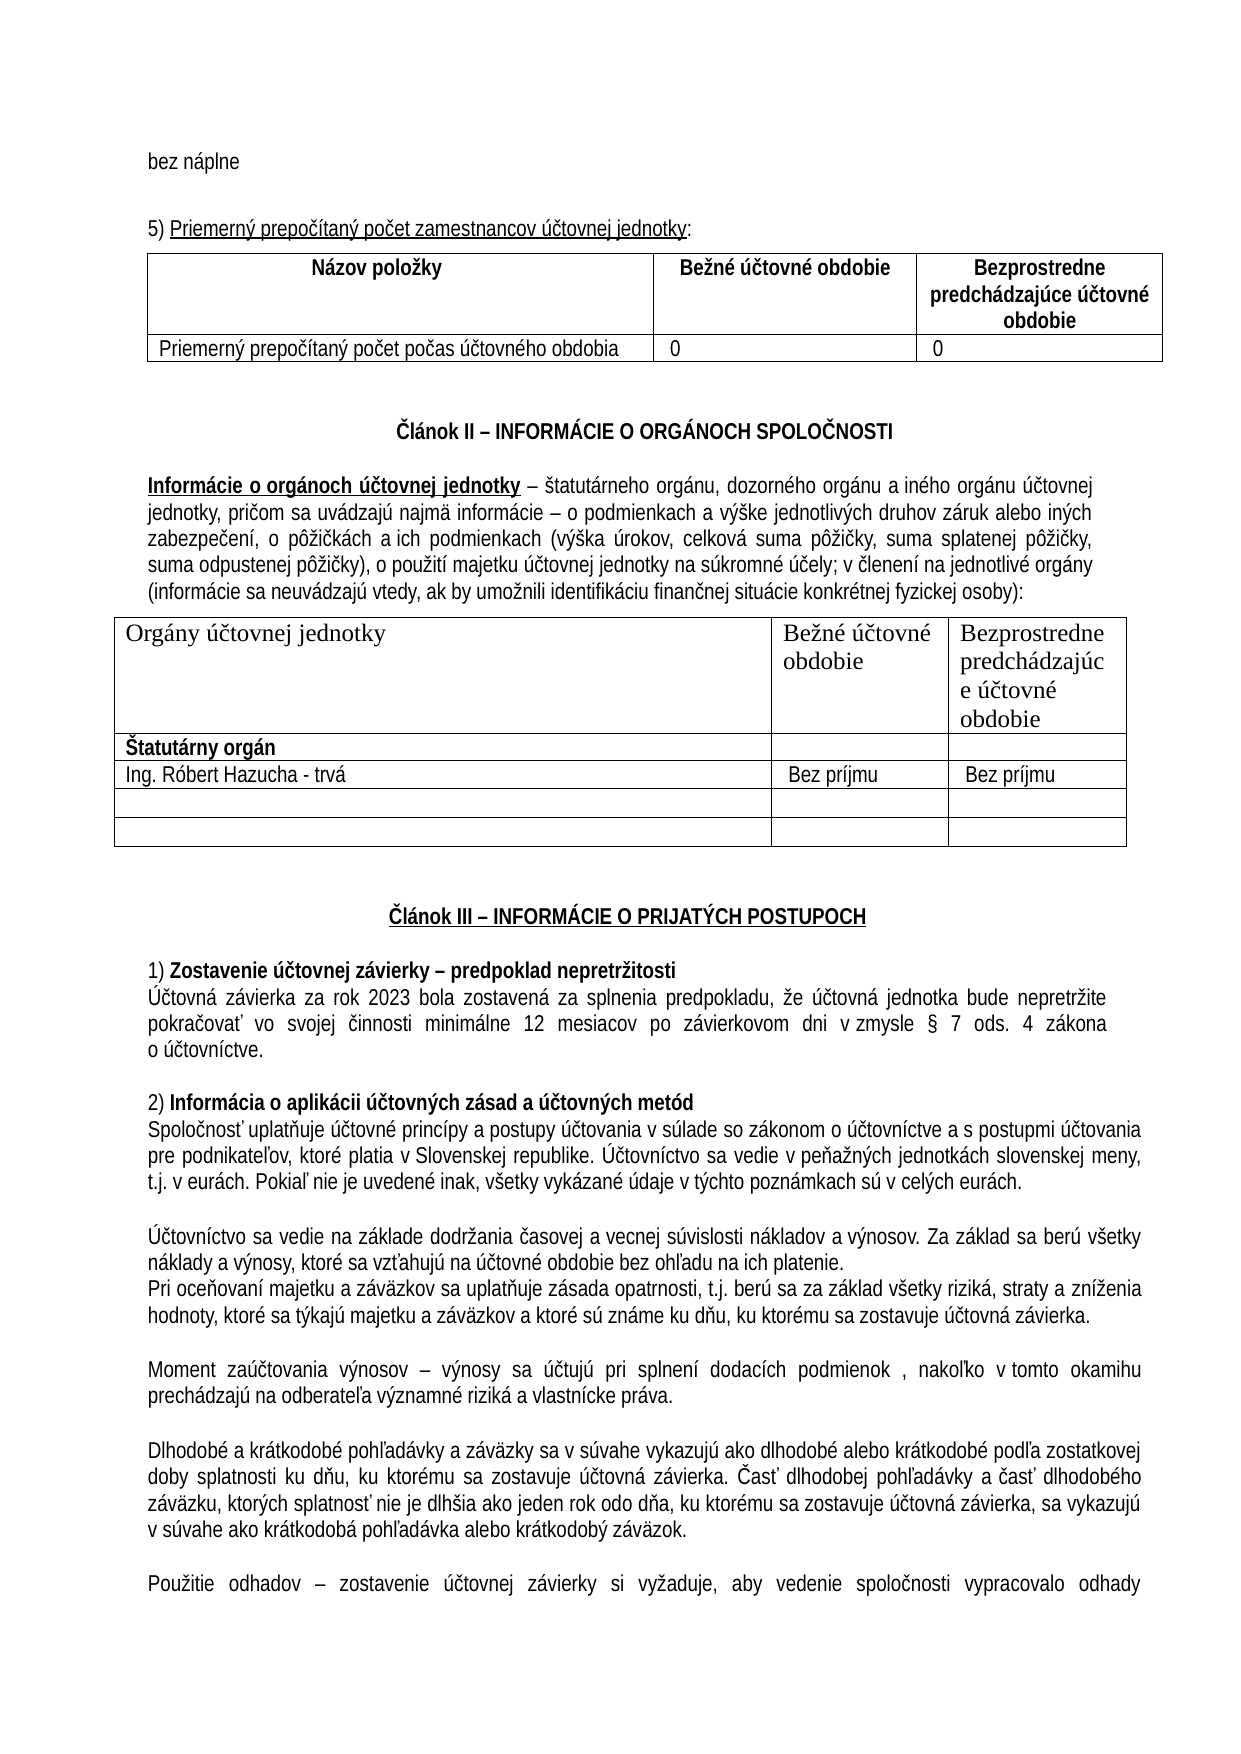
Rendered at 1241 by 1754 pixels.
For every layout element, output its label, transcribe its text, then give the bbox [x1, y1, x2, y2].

table_cell [949, 734, 1126, 760]
table_header Bežné účtovné obdobie [654, 254, 916, 333]
text Použitie odhadov – zostavenie účtovnej závierky si vyžaduje, aby vedenie spoločnosti vypracovalo odhady [148, 1570, 1141, 1597]
table_header Bezprostredne predchádzajúce účtovné obdobie [949, 618, 1126, 733]
text Dlhodobé a krátkodobé pohľadávky a záväzky sa v súvahe vykazujú ako dlhodobé alebo krátkodobé podľa zostatkovej doby splatnosti ku dňu, ku ktorému sa zostavuje účtovná závierka. Časť dlhodobej pohľadávky a časť dlhodobého záväzku, ktorých splatnosť nie je dlhšia ako jeden rok odo dňa, ku ktorému sa zostavuje účtovná závierka, sa vykazujú v súvahe ako krátkodobá pohľadávka alebo krátkodobý záväzok. [148, 1437, 1141, 1542]
text Moment zaúčtovania výnosov – výnosy sa účtujú pri splnení dodacích podmienok , nakoľko v tomto okamihu prechádzajú na odberateľa významné riziká a vlastnícke práva. [148, 1356, 1141, 1409]
text Účtovníctvo sa vedie na základe dodržania časovej a vecnej súvislosti nákladov a výnosov. Za základ sa berú všetky náklady a výnosy, ktoré sa vzťahujú na účtovné obdobie bez ohľadu na ich platenie. [148, 1223, 1141, 1275]
table_cell [772, 734, 948, 760]
text 1) Zostavenie účtovnej závierky – predpoklad nepretržitosti [148, 957, 1107, 984]
table_cell [115, 818, 771, 846]
table_cell [949, 818, 1126, 846]
table_header Názov položky [148, 254, 653, 333]
text 5) Priemerný prepočítaný počet zamestnancov účtovnej jednotky: [148, 214, 1093, 241]
text Článok III – INFORMÁCIE O PRIJATÝCH POSTUPOCH [148, 903, 1107, 929]
text 2) Informácia o aplikácii účtovných zásad a účtovných metód [148, 1089, 1107, 1116]
table_cell 0 [917, 335, 1162, 361]
table_cell Bez príjmu [772, 761, 948, 788]
table_header Bežné účtovné obdobie [772, 618, 948, 733]
table_cell [772, 789, 948, 817]
table_cell Ing. Róbert Hazucha - trvá [115, 761, 771, 788]
text Spoločnosť uplatňuje účtovné princípy a postupy účtovania v súlade so zákonom o účtovníctve a s postupmi účtovania pre podnikateľov, ktoré platia v Slovenskej republike. Účtovníctvo sa vedie v peňažných jednotkách slovenskej meny, t.j. v eurách. Pokiaľ nie je uvedené inak, všetky vykázané údaje v týchto poznámkach sú v celých eurách. [148, 1116, 1141, 1194]
table_header Bezprostredne predchádzajúce účtovné obdobie [917, 254, 1162, 333]
text Účtovná závierka za rok 2023 bola zostavená za splnenia predpokladu, že účtovná jednotka bude nepretržite pokračovať vo svojej činnosti minimálne 12 mesiacov po závierkovom dni v zmysle § 7 ods. 4 zákona o účtovníctve. [148, 984, 1107, 1063]
table_cell [949, 789, 1126, 817]
text Pri oceňovaní majetku a záväzkov sa uplatňuje zásada opatrnosti, t.j. berú sa za základ všetky riziká, straty a zníženia hodnoty, ktoré sa týkajú majetku a záväzkov a ktoré sú známe ku dňu, ku ktorému sa zostavuje účtovná závierka. [148, 1275, 1141, 1328]
table_cell Štatutárny orgán [115, 734, 771, 760]
table_cell [115, 789, 771, 817]
table_cell Priemerný prepočítaný počet počas účtovného obdobia [148, 335, 653, 361]
table_cell Bez príjmu [949, 761, 1126, 788]
table_header Orgány účtovnej jednotky [115, 618, 771, 733]
table_cell 0 [654, 335, 916, 361]
text Informácie o orgánoch účtovnej jednotky – štatutárneho orgánu, dozorného orgánu a iného orgánu účtovnej jednotky, pričom sa uvádzajú najmä informácie – o podmienkach a výške jednotlivých druhov záruk alebo iných zabezpečení, o pôžičkách a ich podmienkach (výška úrokov, celková suma pôžičky, suma splatenej pôžičky, suma odpustenej pôžičky), o použití majetku účtovnej jednotky na súkromné účely; v členení na jednotlivé orgány (informácie sa neuvádzajú vtedy, ak by umožnili identifikáciu finančnej situácie konkrétnej fyzickej osoby): [148, 472, 1093, 604]
text Článok II – INFORMÁCIE O ORGÁNOCH SPOLOČNOSTI [148, 418, 1141, 444]
table_cell [772, 818, 948, 846]
text bez náplne [148, 148, 1142, 174]
